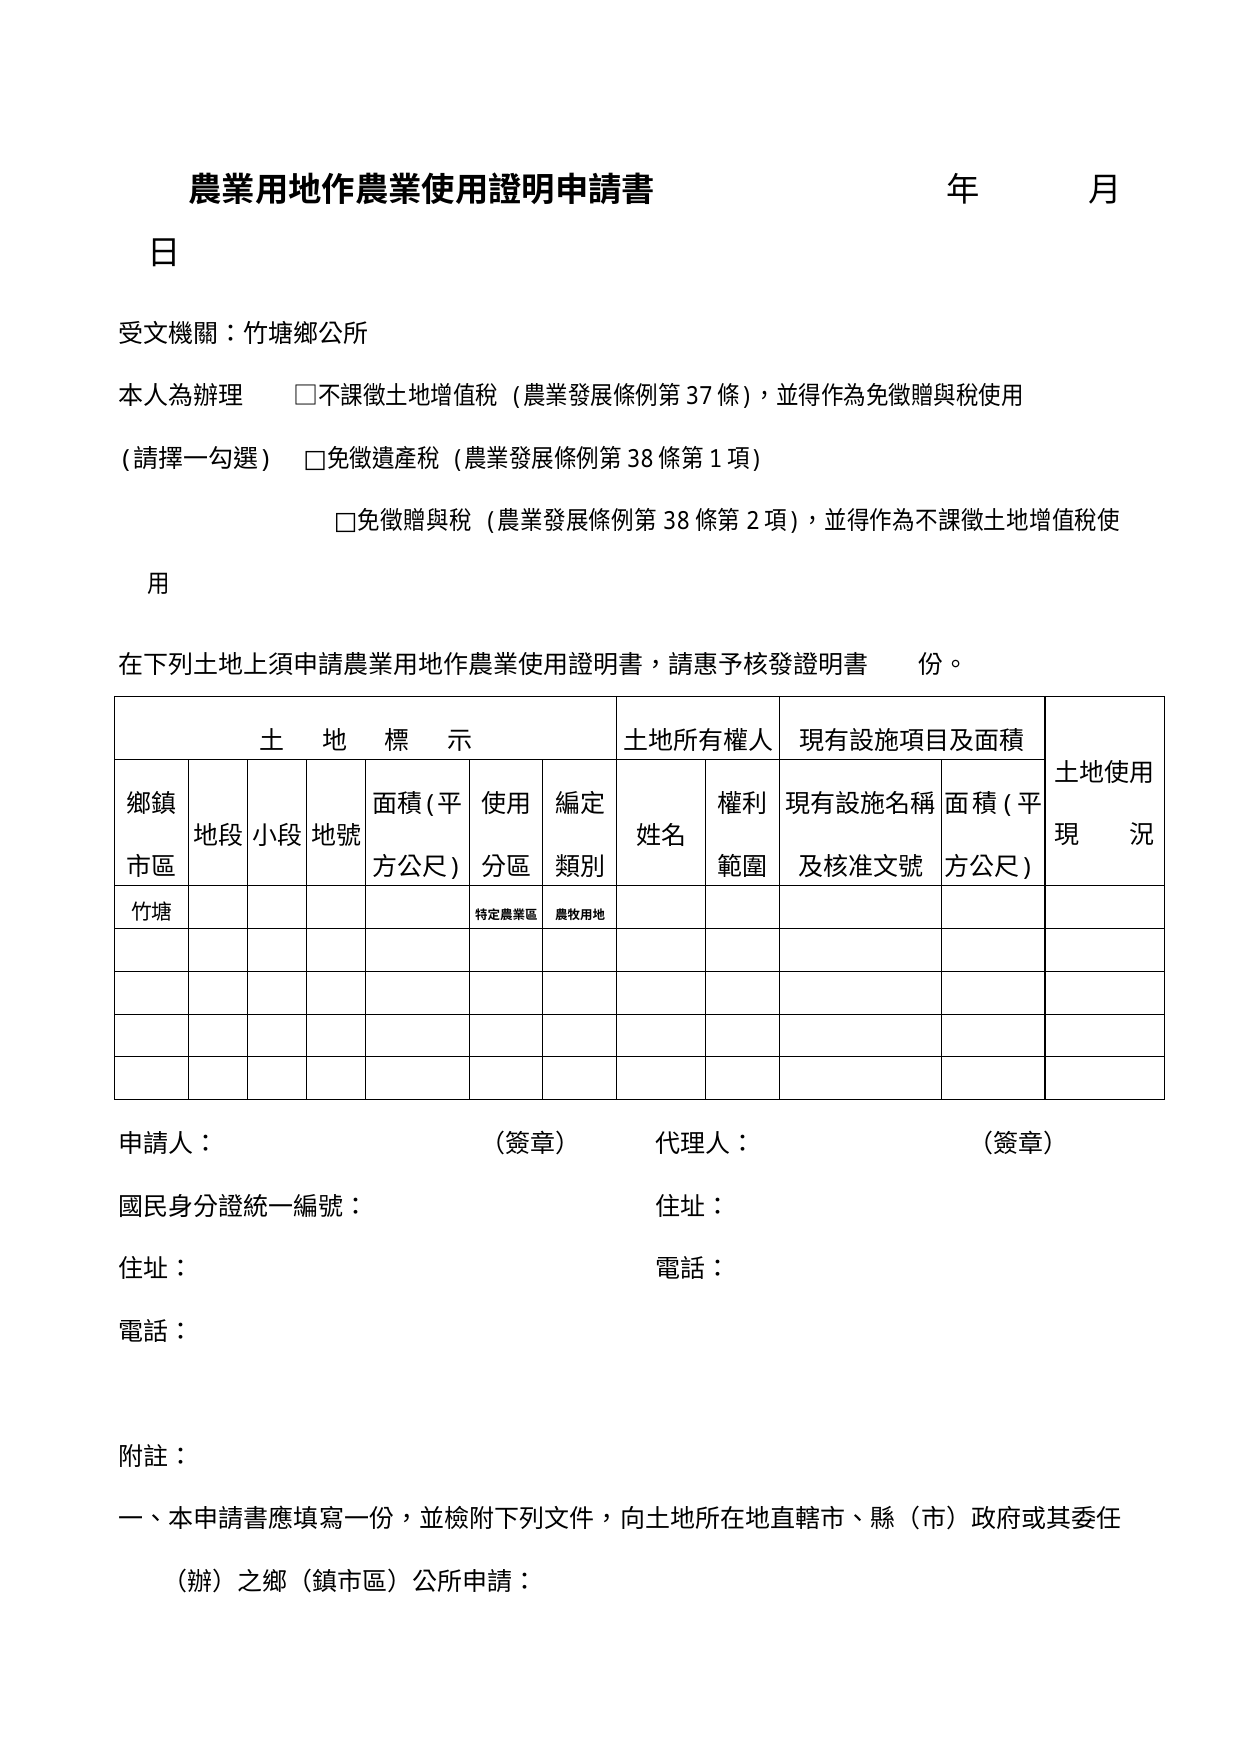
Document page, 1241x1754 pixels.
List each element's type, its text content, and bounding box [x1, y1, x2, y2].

table_cell [543, 1057, 616, 1099]
text 受文機關：竹塘鄉公所 [118, 289, 1122, 352]
table_cell [366, 1015, 469, 1056]
table_cell 農牧用地 [543, 886, 616, 928]
table_cell [1046, 972, 1164, 1013]
table_cell [307, 929, 365, 971]
text 申請人： （簽章） 代理人： （簽章） [118, 1100, 1170, 1162]
table_cell 面積(平方公尺) [366, 760, 469, 885]
table_cell [189, 972, 247, 1013]
table_cell [189, 1057, 247, 1099]
table_cell [617, 929, 705, 971]
table_cell 地號 [307, 760, 365, 885]
table_cell [470, 972, 542, 1013]
table_cell 小段 [248, 760, 306, 885]
text 本人為辦理 □不課徵土地增值稅 (農業發展條例第37條)，並得作為免徵贈與稅使用 [118, 352, 1122, 414]
table_cell [1046, 929, 1164, 971]
table_cell 面積(平方公尺) [942, 760, 1044, 885]
table_cell [543, 1015, 616, 1056]
table_cell [115, 972, 188, 1013]
table_cell [543, 972, 616, 1013]
table_cell [115, 929, 188, 971]
table_header 土地所有權人 [617, 697, 779, 759]
text (請擇一勾選) □免徵遺產稅 (農業發展條例第38條第1項) [118, 414, 1122, 477]
table_cell [1046, 1015, 1164, 1056]
table_cell [307, 1057, 365, 1099]
table_cell [248, 929, 306, 971]
table_cell [470, 1015, 542, 1056]
table_cell [543, 929, 616, 971]
table_cell [942, 1057, 1044, 1099]
text 一、本申請書應填寫一份，並檢附下列文件，向土地所在地直轄市、縣（市）政府或其委任（辦）之鄉（鎮市區）公所申請： [118, 1475, 1122, 1600]
table_cell [115, 1057, 188, 1099]
table_cell [307, 972, 365, 1013]
table_cell [470, 1057, 542, 1099]
text 電話： [118, 1287, 1122, 1350]
text 國民身分證統一編號： 住址： [118, 1162, 1122, 1225]
table_cell [470, 929, 542, 971]
table_cell [706, 886, 779, 928]
text 農業用地作農業使用證明申請書 年 月 日 [118, 146, 1122, 271]
table_cell [780, 929, 941, 971]
table_cell 地段 [189, 760, 247, 885]
table_cell [780, 886, 941, 928]
table_cell [706, 1057, 779, 1099]
table_cell 鄉鎮市區 [115, 760, 188, 885]
table_cell [780, 972, 941, 1013]
table_cell [780, 1015, 941, 1056]
table_cell [307, 1015, 365, 1056]
table_cell 使用 分區 [470, 760, 542, 885]
table_cell [248, 972, 306, 1013]
table_cell [366, 929, 469, 971]
table_cell [189, 886, 247, 928]
table_cell [942, 972, 1044, 1013]
table_header 現有設施項目及面積 [780, 697, 1044, 759]
table_cell 竹塘 [115, 886, 188, 928]
table_cell [189, 929, 247, 971]
text 住址： 電話： [118, 1225, 1122, 1287]
table_cell [366, 972, 469, 1013]
table_cell [248, 1015, 306, 1056]
table_cell [307, 886, 365, 928]
table_header 土 地 標 示 [115, 697, 616, 759]
table_cell [1046, 1057, 1164, 1099]
text 附註： [118, 1412, 1122, 1475]
table_cell [366, 1057, 469, 1099]
table_cell [248, 1057, 306, 1099]
table_cell [617, 972, 705, 1013]
table_cell [706, 929, 779, 971]
table_cell [780, 1057, 941, 1099]
table_header 土地使用 現 況 [1046, 697, 1164, 885]
table_cell [617, 1057, 705, 1099]
table_cell [189, 1015, 247, 1056]
table_cell [942, 886, 1044, 928]
table_cell 現有設施名稱及核准文號 [780, 760, 941, 885]
table_cell 姓名 [617, 760, 705, 885]
table_cell [617, 1015, 705, 1056]
table_cell [942, 929, 1044, 971]
table_cell [706, 972, 779, 1013]
text 在下列土地上須申請農業用地作農業使用證明書，請惠予核發證明書 份。 [118, 621, 1122, 683]
table_cell [248, 886, 306, 928]
table_cell [942, 1015, 1044, 1056]
table_cell 權利 範圍 [706, 760, 779, 885]
table_cell 編定 類別 [543, 760, 616, 885]
table_cell [366, 886, 469, 928]
text □免徵贈與稅 (農業發展條例第38條第2項)，並得作為不課徵土地增值稅使用 [118, 477, 1122, 602]
table_cell [115, 1015, 188, 1056]
table_cell 特定農業區 [470, 886, 542, 928]
table_cell [617, 886, 705, 928]
table_cell [1046, 886, 1164, 928]
table_cell [706, 1015, 779, 1056]
